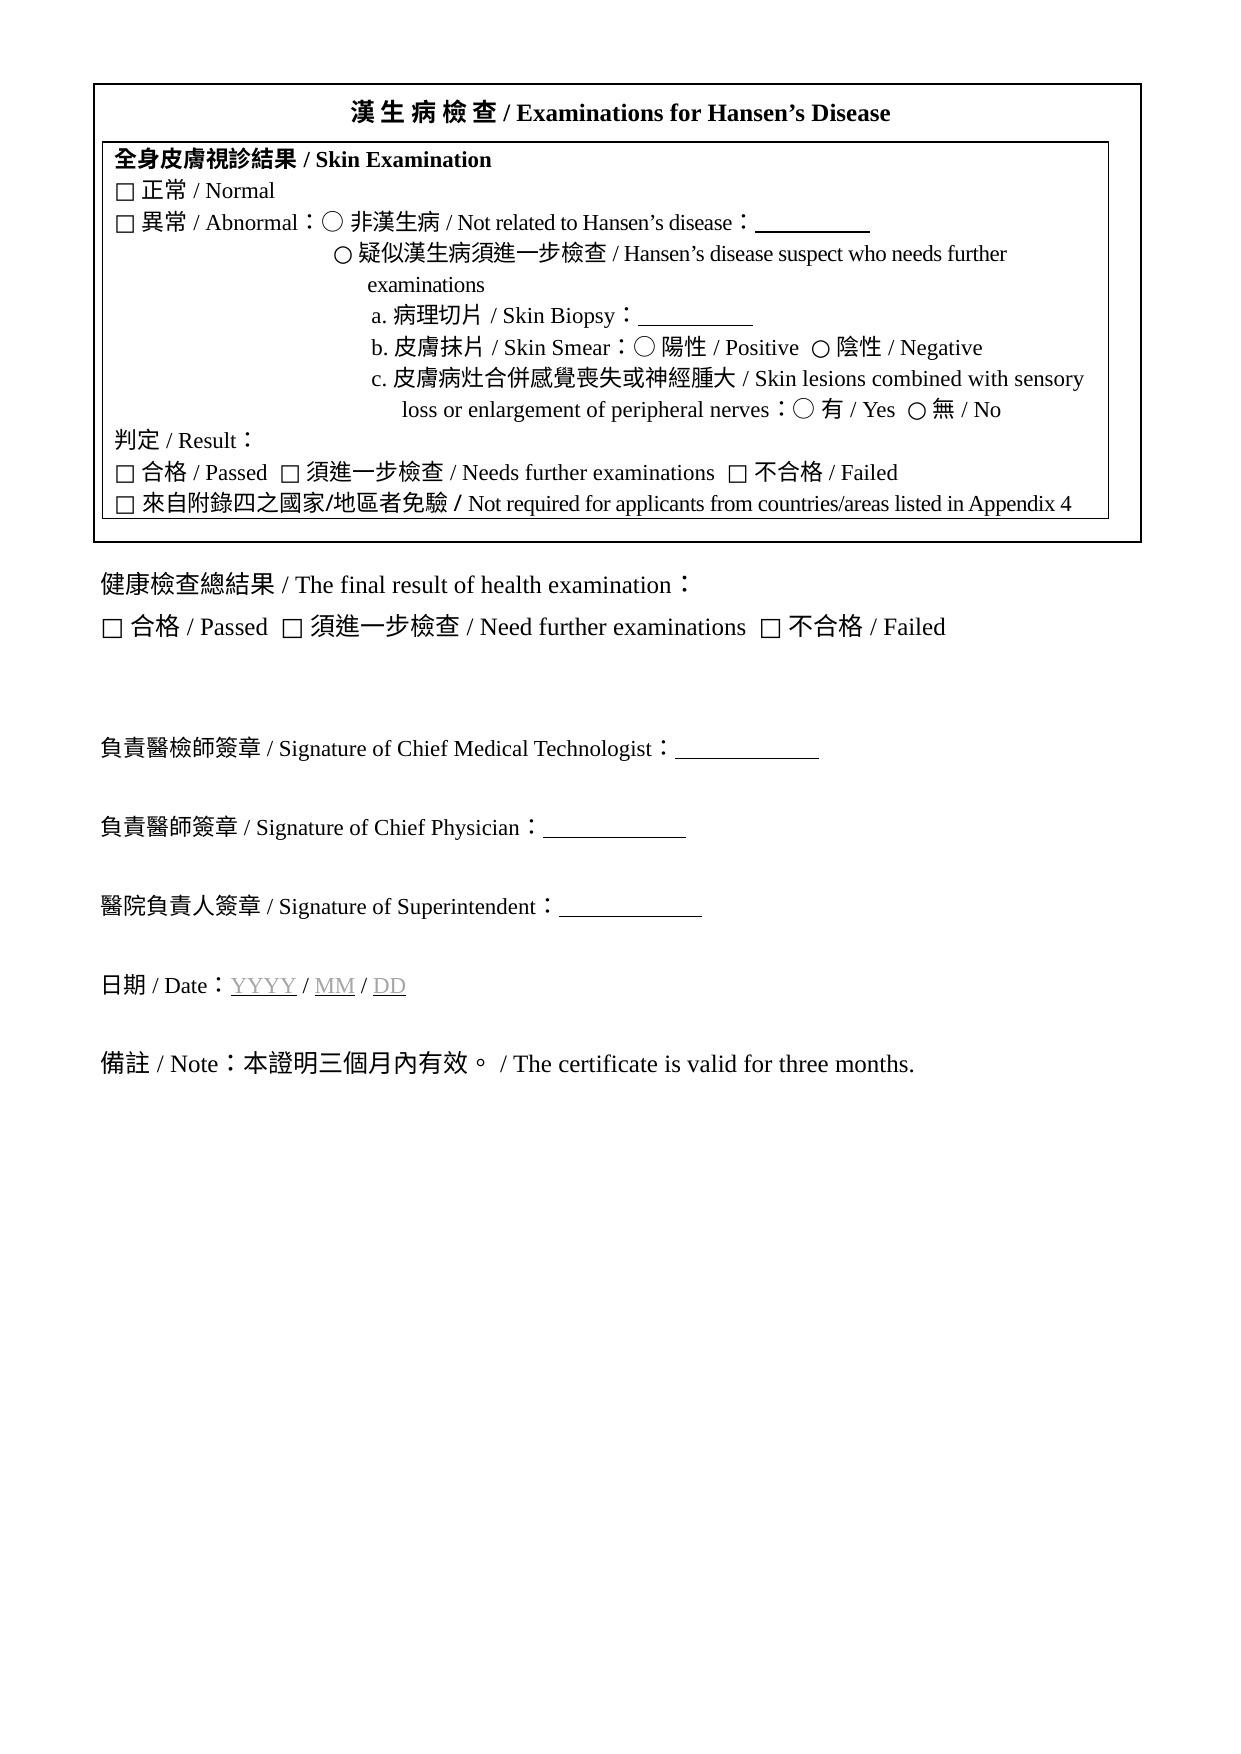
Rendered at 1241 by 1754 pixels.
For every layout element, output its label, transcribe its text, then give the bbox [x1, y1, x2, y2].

text 負責醫師簽章 / Signature of Chief Physician： [100, 802, 1140, 843]
text □ 合格 / Passed □ 須進一步檢查 / Need further examinations □ 不合格 / Failed [100, 602, 1140, 643]
text 負責醫檢師簽章 / Signature of Chief Medical Technologist： [100, 723, 1140, 764]
text 漢 生 病 檢 查 / Examinations for Hansen’s Disease [100, 88, 1140, 130]
table_header 全身皮膚視診結果 / Skin Examination □ 正常 / Normal □ 異常 / Abnormal：○ 非漢生病 / Not related to Hansen’s disease： ○ 疑似漢生病須進一步檢查 / Hansen’s disease suspect who needs further examinations a. 病理切片 / Skin Biopsy： b. 皮膚抹片 / Skin Smear：○ 陽性 / Positive ○ 陰性 / Negative c. 皮膚病灶合併感覺喪失或神經腫大 / Skin lesions combined with sensory loss or enlargement of peripheral nerves：○ 有 / Yes ○ 無 / No 判定 / Result： □ 合格 / Passed □ 須進一步檢查 / Needs further examinations □ 不合格 / Failed □ 來自附錄四之國家/地區者免驗 / Not required for applicants from countries/areas listed in Appendix 4 [103, 143, 1108, 517]
text 醫院負責人簽章 / Signature of Superintendent： [100, 881, 1140, 923]
text 備註 / Note：本證明三個月內有效。 / The certificate is valid for three months. [100, 1039, 1140, 1081]
text 日期 / Date：YYYY / MM / DD [100, 960, 1140, 1002]
text 健康檢查總結果 / The final result of health examination： [100, 560, 1140, 602]
